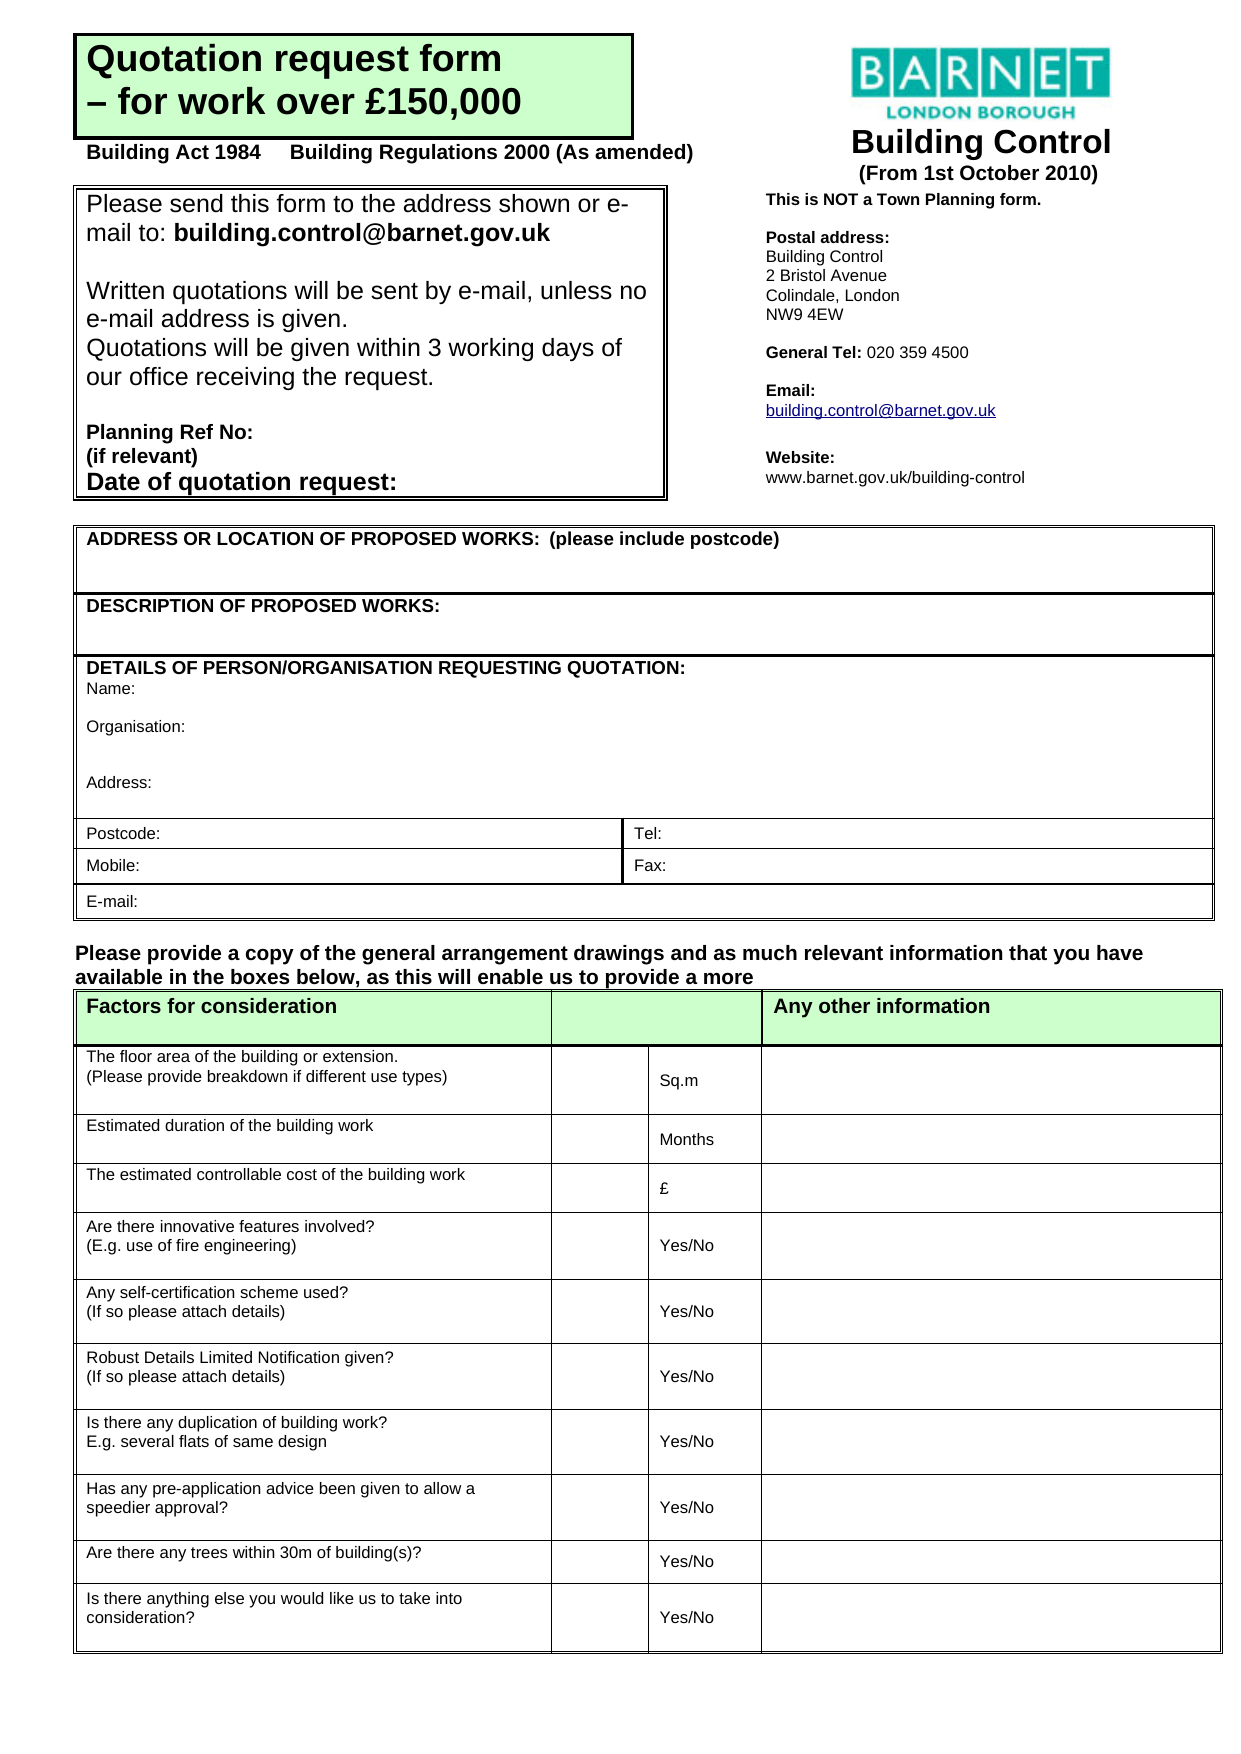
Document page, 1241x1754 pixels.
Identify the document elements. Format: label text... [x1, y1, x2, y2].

table_cell [552, 1584, 648, 1651]
table_cell This is NOT a Town Planning form. Postal address: Building Control 2 Bristol Avenue Colindale, London NW9 4EW General Tel: 020 359 4500 Email: building.control@barnet.gov.uk Website: www.barnet.gov.uk/building-control [754, 185, 1213, 496]
table_cell Months [649, 1115, 761, 1163]
table_cell Are there innovative features involved? (E.g. use of fire engineering) [77, 1213, 551, 1278]
table_cell [762, 1280, 1220, 1343]
table_cell Tel: [624, 819, 1212, 847]
table_header Quotation request form – for work over £150,000 [77, 36, 631, 136]
table_cell [668, 185, 754, 496]
table_cell [552, 1410, 648, 1474]
table_cell Estimated duration of the building work [77, 1115, 551, 1163]
table_cell [762, 1584, 1220, 1651]
table_header [634, 33, 749, 136]
table_cell DETAILS OF PERSON/ORGANISATION REQUESTING QUOTATION: Name: Organisation: Address: [77, 657, 1212, 818]
table_header Factors for consideration [77, 992, 551, 1044]
table_cell £ [649, 1164, 761, 1212]
text Please provide a copy of the general arrangement drawings and as much relevant information that you have available in the boxes below, as this will enable us to provide a more [75, 941, 1181, 989]
table_cell [552, 1047, 648, 1114]
table_cell Mobile: [77, 849, 621, 883]
table_cell Please send this form to the address shown or e-mail to: building.control@barnet.gov.uk Written quotations will be sent by e-mail, unless no e-mail address is given. Quotations will be given within 3 working days of our office receiving the request. Planning Ref No: (if relevant) Date of quotation request: [77, 190, 663, 496]
table_header Building Control (From 1st October 2010) [749, 33, 1213, 185]
table_cell [762, 1475, 1220, 1540]
table_cell Sq.m [649, 1047, 761, 1114]
table_cell [762, 1541, 1220, 1583]
table_cell Yes/No [649, 1475, 761, 1540]
table_header [552, 992, 761, 1044]
table_cell Fax: [624, 849, 1212, 883]
table_cell Yes/No [649, 1541, 761, 1583]
table_header Any other information [763, 992, 1220, 1044]
table_cell [552, 1164, 648, 1212]
table_cell Is there anything else you would like us to take into consideration? [77, 1584, 551, 1651]
table_cell Yes/No [649, 1213, 761, 1278]
table_cell [762, 1410, 1220, 1474]
table_cell The floor area of the building or extension. (Please provide breakdown if different use types) [77, 1047, 551, 1114]
table_cell Robust Details Limited Notification given? (If so please attach details) [77, 1344, 551, 1409]
table_cell Building Act 1984 Building Regulations 2000 (As amended) [75, 136, 749, 185]
table_header ADDRESS OR LOCATION OF PROPOSED WORKS: (please include postcode) [77, 528, 1212, 592]
table_cell Yes/No [649, 1344, 761, 1409]
table_cell [762, 1344, 1220, 1409]
table_cell [552, 1115, 648, 1163]
table_cell [552, 1344, 648, 1409]
table_cell Yes/No [649, 1410, 761, 1474]
table_cell [552, 1541, 648, 1583]
table_cell Has any pre-application advice been given to allow a speedier approval? [77, 1475, 551, 1540]
table_cell [552, 1213, 648, 1278]
table_cell [762, 1164, 1220, 1212]
table_cell Yes/No [649, 1280, 761, 1343]
table_cell [762, 1047, 1220, 1114]
table_cell E-mail: [77, 885, 1212, 918]
table_cell [552, 1475, 648, 1540]
table_cell Postcode: [77, 819, 621, 847]
table_cell [762, 1213, 1220, 1278]
table_cell The estimated controllable cost of the building work [77, 1164, 551, 1212]
table_cell [552, 1280, 648, 1343]
table_cell Yes/No [649, 1584, 761, 1651]
table_cell [762, 1115, 1220, 1163]
table_cell Any self-certification scheme used? (If so please attach details) [77, 1280, 551, 1343]
table_cell Is there any duplication of building work? E.g. several flats of same design [77, 1410, 551, 1474]
table_cell Are there any trees within 30m of building(s)? [77, 1541, 551, 1583]
table_cell DESCRIPTION OF PROPOSED WORKS: [77, 595, 1212, 654]
